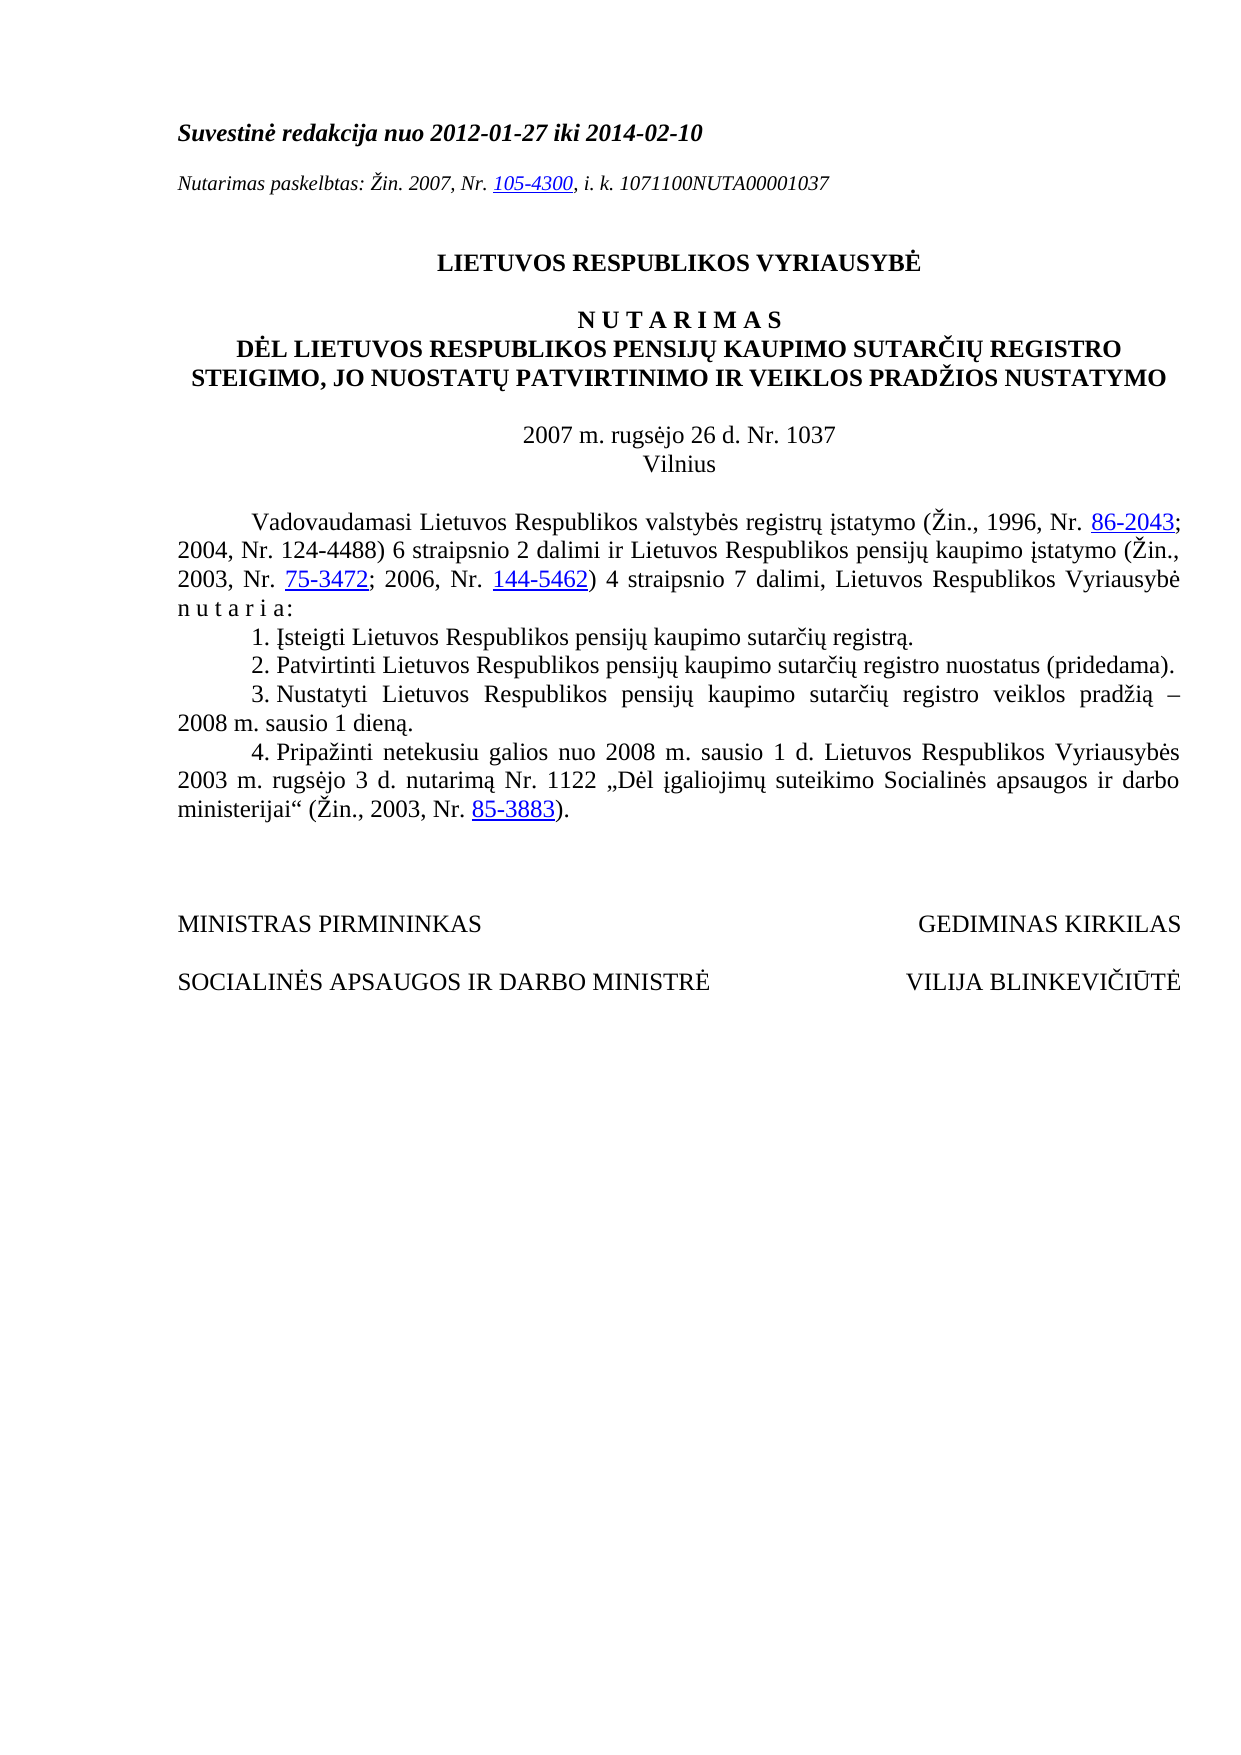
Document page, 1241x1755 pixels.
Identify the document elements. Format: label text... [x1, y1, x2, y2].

text Nutarimas paskelbtas: Žin. 2007, Nr. 105-4300, i. k. 1071100NUTA00001037 [177, 171, 1181, 195]
text Vilnius [177, 449, 1181, 478]
text Ministras Pirmininkas Gediminas Kirkilas [177, 909, 1181, 938]
text 1. Įsteigti Lietuvos Respublikos pensijų kaupimo sutarčių registrą. [177, 622, 1181, 650]
text 3. Nustatyti Lietuvos Respublikos pensijų kaupimo sutarčių registro veiklos pradžią – 2008 m. sausio 1 dieną. [177, 679, 1181, 737]
text LIETUVOS RESPUBLIKOS VYRIAUSYBĖ [177, 248, 1181, 277]
text 4. Pripažinti netekusiu galios nuo 2008 m. sausio 1 d. Lietuvos Respublikos Vyriausybės 2003 m. rugsėjo 3 d. nutarimą Nr. 1122 „Dėl įgaliojimų suteikimo Socialinės apsaugos ir darbo ministerijai“ (Žin., 2003, Nr. 85-3883). [177, 737, 1181, 823]
text N U T A R I M A S [177, 305, 1181, 334]
text DĖL LIETUVOS RESPUBLIKOS PENSIJŲ KAUPIMO SUTARČIŲ REGISTRO STEIGIMO, JO NUOSTATŲ PATVIRTINIMO IR VEIKLOS PRADŽIOS NUSTATYMO [177, 334, 1181, 392]
text Socialinės apsaugos ir darbo ministrė Vilija Blinkevičiūtė [177, 967, 1181, 995]
text 2007 m. rugsėjo 26 d. Nr. 1037 [177, 420, 1181, 449]
text Suvestinė redakcija nuo 2012-01-27 iki 2014-02-10 [177, 118, 1181, 147]
text Vadovaudamasi Lietuvos Respublikos valstybės registrų įstatymo (Žin., 1996, Nr. 86-2043; 2004, Nr. 124-4488) 6 straipsnio 2 dalimi ir Lietuvos Respublikos pensijų kaupimo įstatymo (Žin., 2003, Nr. 75-3472; 2006, Nr. 144-5462) 4 straipsnio 7 dalimi, Lietuvos Respublikos Vyriausybė nutaria: [177, 507, 1181, 622]
text 2. Patvirtinti Lietuvos Respublikos pensijų kaupimo sutarčių registro nuostatus (pridedama). [177, 650, 1181, 679]
